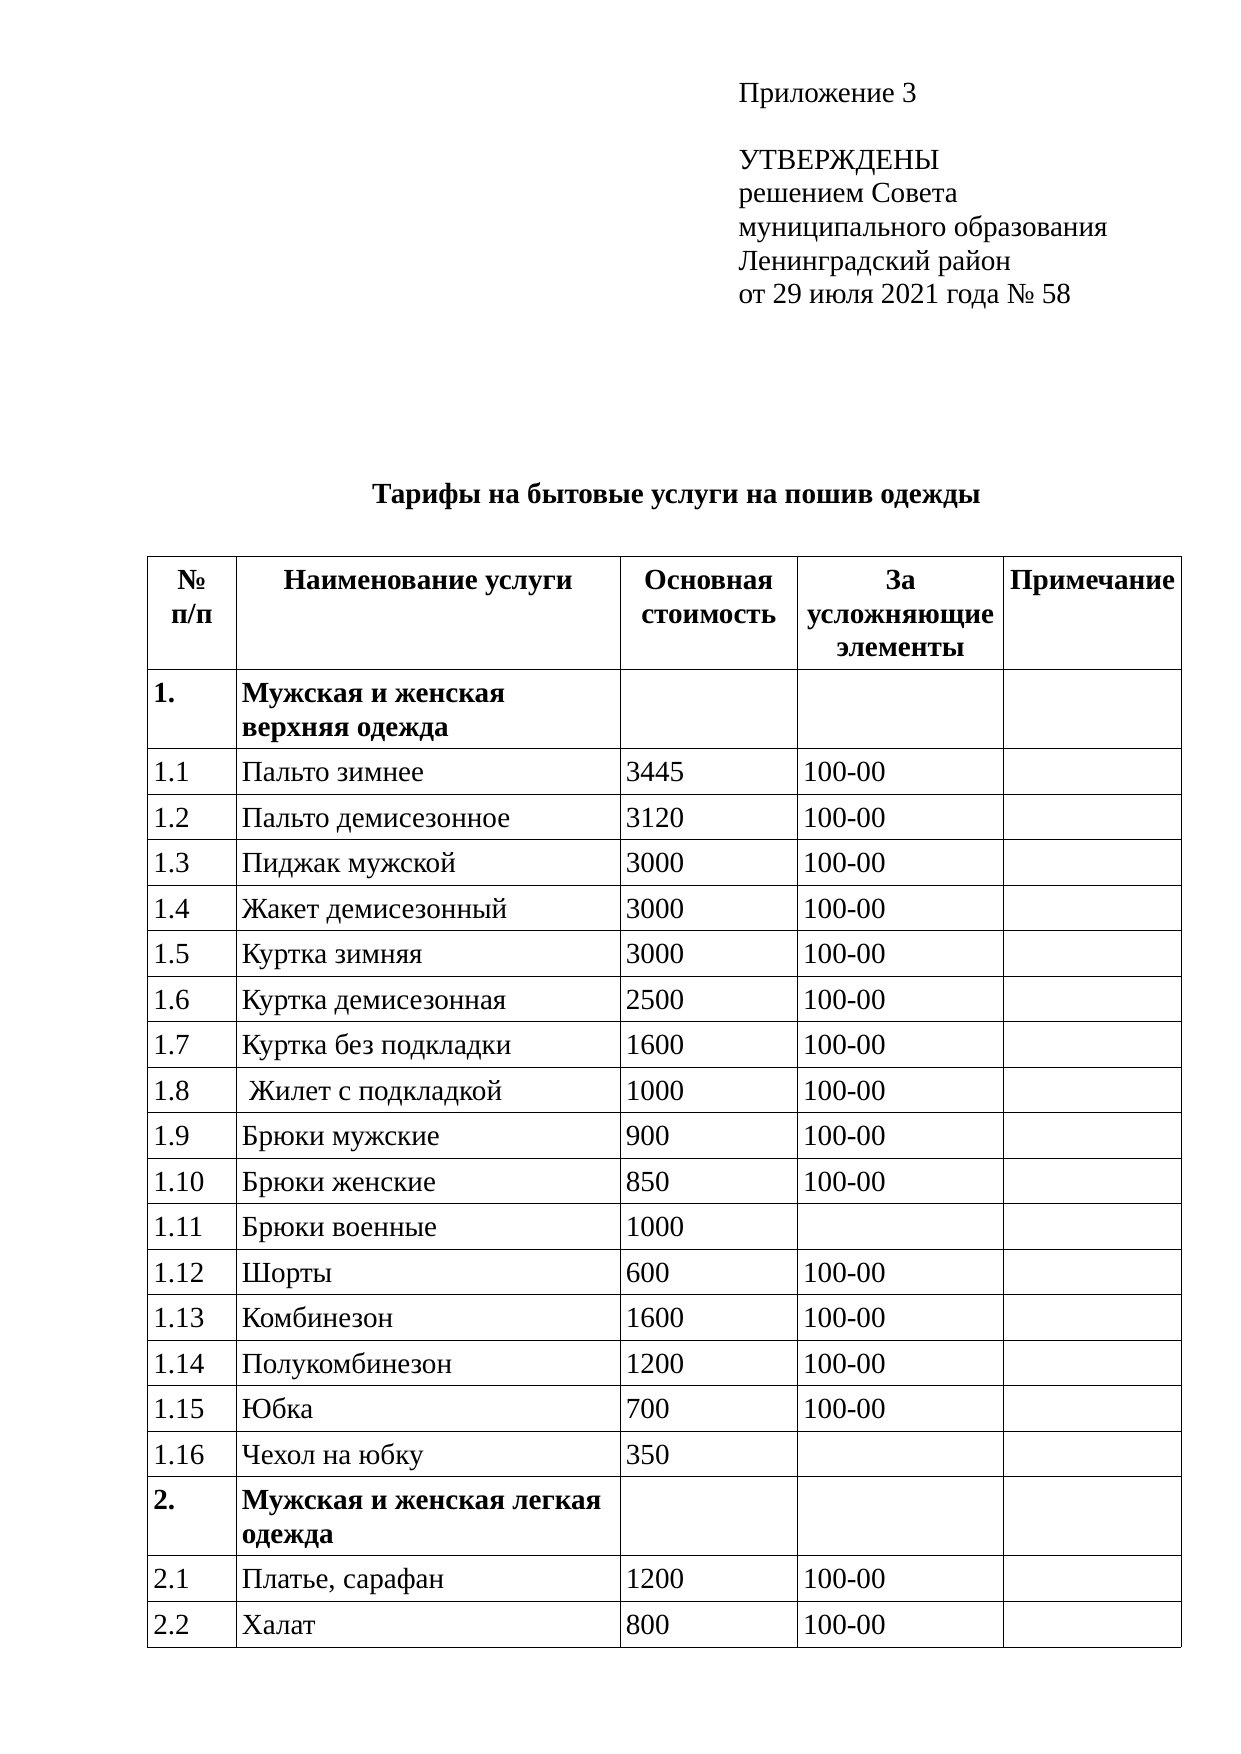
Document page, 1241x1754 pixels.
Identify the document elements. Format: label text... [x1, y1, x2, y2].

table_cell [798, 1432, 1003, 1476]
table_cell 900 [621, 1113, 797, 1158]
table_cell 2. [148, 1477, 236, 1555]
table_cell 2.2 [148, 1602, 236, 1646]
table_cell [1004, 1341, 1181, 1385]
table_cell 2.1 [148, 1556, 236, 1601]
table_cell 600 [621, 1250, 797, 1294]
table_cell [1004, 977, 1181, 1021]
table_cell [1004, 1432, 1181, 1476]
table_cell [1004, 1477, 1181, 1555]
text Ленинградский район [177, 243, 1175, 276]
table_cell [1004, 1556, 1181, 1601]
table_cell Куртка зимняя [237, 931, 620, 976]
table_cell 800 [621, 1602, 797, 1646]
table_cell 1.6 [148, 977, 236, 1021]
table_cell [1004, 931, 1181, 976]
table_cell 100-00 [798, 886, 1003, 930]
table_cell 100-00 [798, 1295, 1003, 1340]
table_cell Юбка [237, 1386, 620, 1431]
table_cell 1.5 [148, 931, 236, 976]
table_header Наименование услуги [237, 557, 620, 669]
table_cell 100-00 [798, 1341, 1003, 1385]
table_cell 1.11 [148, 1204, 236, 1249]
text Тарифы на бытовые услуги на пошив одежды [177, 477, 1175, 510]
table_cell Пальто зимнее [237, 749, 620, 793]
table_cell 1. [148, 670, 236, 748]
table_cell [1004, 1386, 1181, 1431]
table_header За усложняющие элементы [798, 557, 1003, 669]
text Приложение 3 [177, 75, 1175, 108]
table_cell 1.10 [148, 1159, 236, 1203]
table_cell [798, 1204, 1003, 1249]
table_cell [1004, 1295, 1181, 1340]
table_cell 100-00 [798, 795, 1003, 839]
table_cell 1600 [621, 1295, 797, 1340]
table_cell [1004, 1068, 1181, 1112]
table_cell Пальто демисезонное [237, 795, 620, 839]
table_cell 1.13 [148, 1295, 236, 1340]
table_cell Брюки военные [237, 1204, 620, 1249]
table_cell 1200 [621, 1556, 797, 1601]
table_cell 100-00 [798, 840, 1003, 884]
table_cell Жилет с подкладкой [237, 1068, 620, 1112]
table_cell 100-00 [798, 1556, 1003, 1601]
table_cell Пиджак мужской [237, 840, 620, 884]
table_cell [1004, 886, 1181, 930]
table_cell [1004, 1250, 1181, 1294]
table_cell 3120 [621, 795, 797, 839]
table_cell 1.12 [148, 1250, 236, 1294]
table_cell [1004, 670, 1181, 748]
table_cell [1004, 840, 1181, 884]
table_cell 1600 [621, 1022, 797, 1067]
table_cell Шорты [237, 1250, 620, 1294]
table_cell [1004, 1602, 1181, 1646]
table_cell 1.2 [148, 795, 236, 839]
table_cell Чехол на юбку [237, 1432, 620, 1476]
table_cell Полукомбинезон [237, 1341, 620, 1385]
table_cell 850 [621, 1159, 797, 1203]
table_cell 1.4 [148, 886, 236, 930]
table_cell [1004, 795, 1181, 839]
table_cell Куртка без подкладки [237, 1022, 620, 1067]
table_cell 100-00 [798, 1159, 1003, 1203]
table_cell 1200 [621, 1341, 797, 1385]
table_cell 1.8 [148, 1068, 236, 1112]
table_cell 3000 [621, 840, 797, 884]
table_cell 3445 [621, 749, 797, 793]
table_cell [621, 670, 797, 748]
table_cell [798, 1477, 1003, 1555]
table_cell 1.9 [148, 1113, 236, 1158]
table_cell 3000 [621, 886, 797, 930]
table_cell 1.3 [148, 840, 236, 884]
table_cell 350 [621, 1432, 797, 1476]
table_cell Жакет демисезонный [237, 886, 620, 930]
text УТВЕРЖДЕНЫ [177, 142, 1175, 176]
table_cell 1.7 [148, 1022, 236, 1067]
table_cell 100-00 [798, 977, 1003, 1021]
table_cell 100-00 [798, 1602, 1003, 1646]
table_cell 1.16 [148, 1432, 236, 1476]
table_cell 700 [621, 1386, 797, 1431]
table_cell 1000 [621, 1068, 797, 1112]
table_cell Брюки мужские [237, 1113, 620, 1158]
table_cell Мужская и женская легкая одежда [237, 1477, 620, 1555]
table_cell 100-00 [798, 931, 1003, 976]
table_cell [798, 670, 1003, 748]
table_cell Брюки женские [237, 1159, 620, 1203]
table_cell 100-00 [798, 1113, 1003, 1158]
text от 29 июля 2021 года № 58 [177, 276, 1175, 310]
text муниципального образования [177, 209, 1175, 243]
table_cell 100-00 [798, 1250, 1003, 1294]
table_cell 1.14 [148, 1341, 236, 1385]
table_cell 1.1 [148, 749, 236, 793]
table_cell [1004, 1113, 1181, 1158]
table_cell Халат [237, 1602, 620, 1646]
table_cell 100-00 [798, 1022, 1003, 1067]
table_cell 100-00 [798, 749, 1003, 793]
table_cell 100-00 [798, 1068, 1003, 1112]
table_header Основная стоимость [621, 557, 797, 669]
table_cell [1004, 749, 1181, 793]
text решением Совета [177, 176, 1175, 209]
table_cell Мужская и женская верхняя одежда [237, 670, 620, 748]
table_cell Комбинезон [237, 1295, 620, 1340]
table_cell [1004, 1204, 1181, 1249]
table_cell Платье, сарафан [237, 1556, 620, 1601]
table_cell 2500 [621, 977, 797, 1021]
table_cell 3000 [621, 931, 797, 976]
table_header № п/п [148, 557, 236, 669]
table_cell 1000 [621, 1204, 797, 1249]
table_cell [1004, 1022, 1181, 1067]
table_cell [1004, 1159, 1181, 1203]
table_cell 100-00 [798, 1386, 1003, 1431]
table_header Примечание [1004, 557, 1181, 669]
table_cell [621, 1477, 797, 1555]
table_cell 1.15 [148, 1386, 236, 1431]
table_cell Куртка демисезонная [237, 977, 620, 1021]
